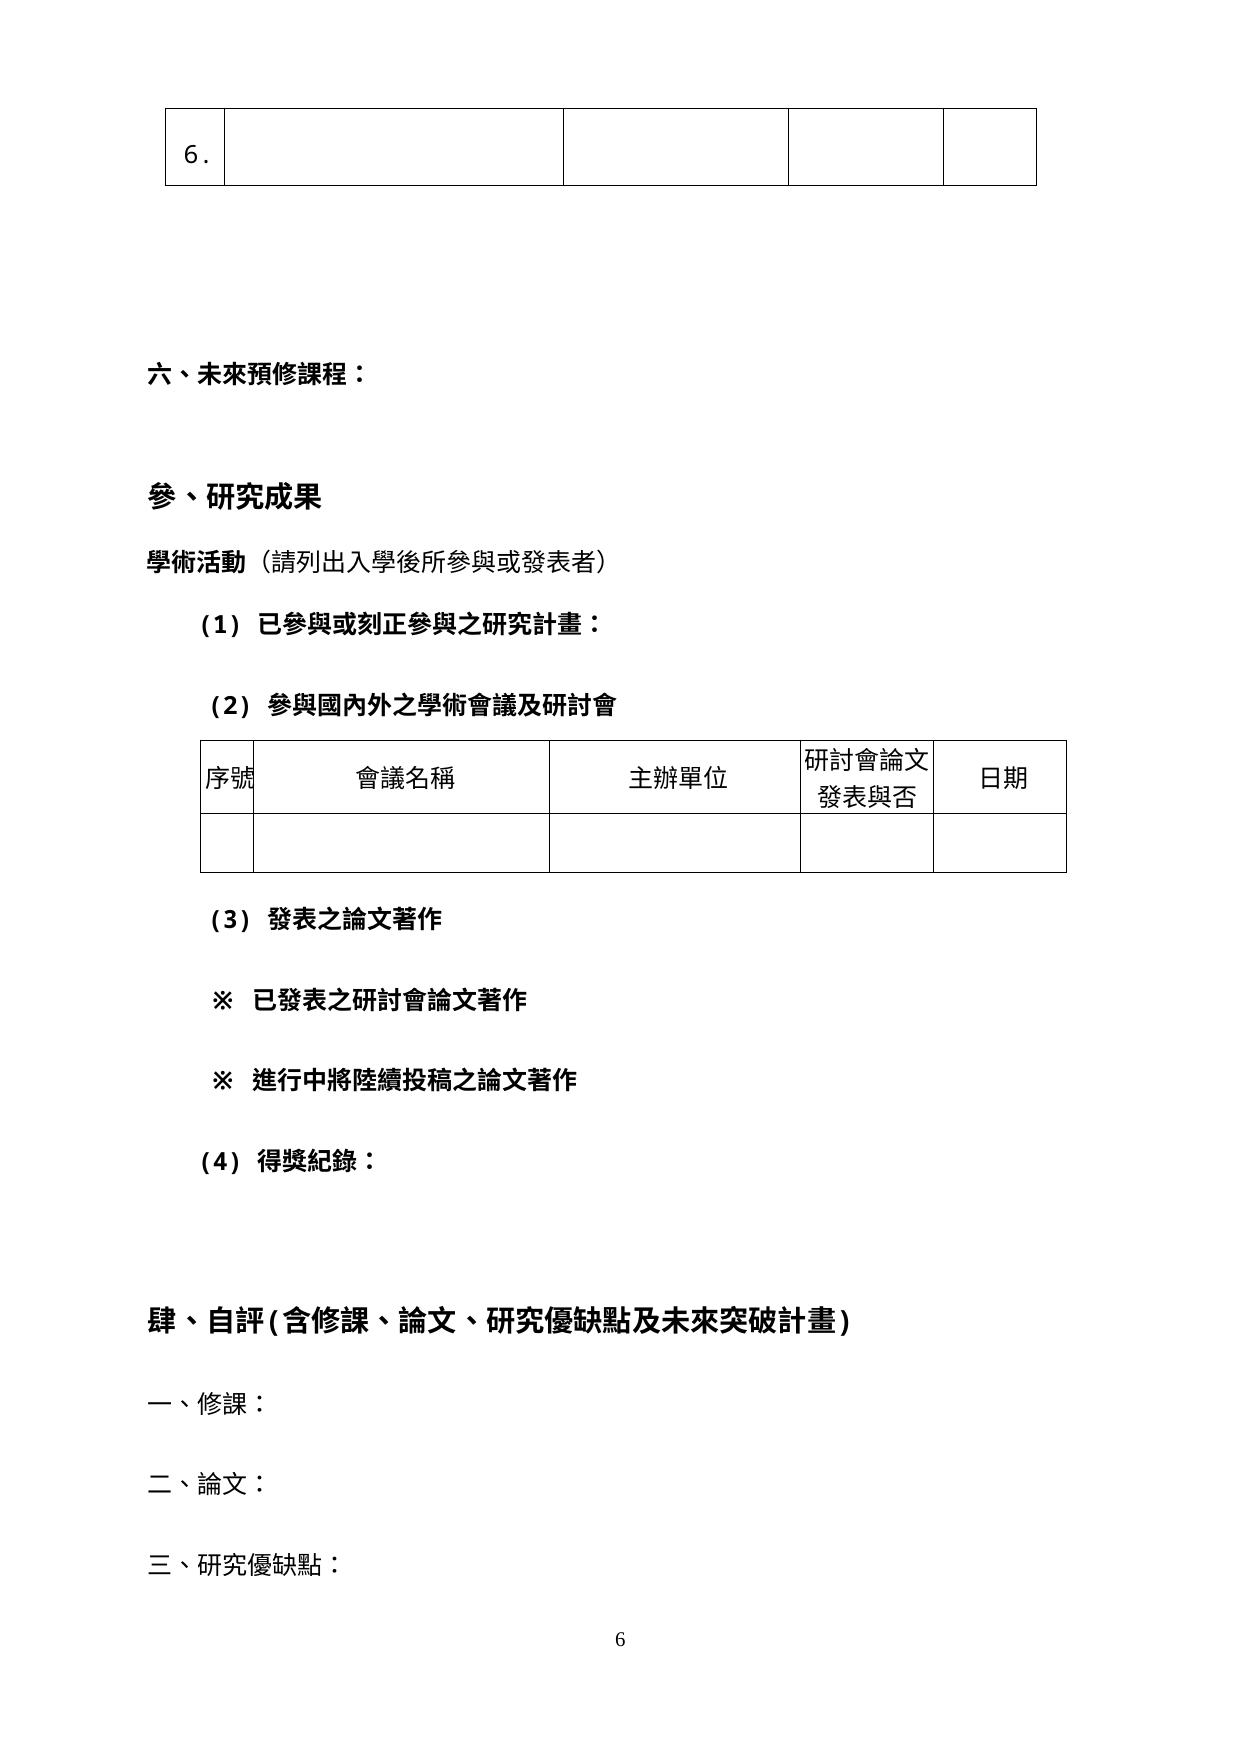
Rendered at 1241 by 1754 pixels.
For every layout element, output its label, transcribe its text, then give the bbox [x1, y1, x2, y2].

text 學術活動（請列出入學後所參與或發表者） [146, 516, 1099, 578]
table_cell [789, 109, 943, 185]
text ※ 已發表之研討會論文著作 [148, 954, 1099, 1016]
table_cell 6. [166, 109, 224, 185]
table_header 序號 [201, 741, 253, 813]
table_cell [801, 814, 933, 872]
table_header 研討會論文發表與否 [801, 741, 933, 813]
text (1) 已參與或刻正參與之研究計畫： [148, 578, 1099, 641]
text 三、研究優缺點： [148, 1522, 1092, 1584]
table_header 主辦單位 [550, 741, 800, 813]
text 參、研究成果 [148, 453, 1099, 516]
table_cell [944, 109, 1036, 185]
table_cell [550, 814, 800, 872]
text ※ 進行中將陸續投稿之論文著作 [148, 1034, 1099, 1097]
table_cell [934, 814, 1066, 872]
text 六、未來預修課程： [148, 328, 1099, 391]
text (4) 得獎紀錄： [148, 1115, 1099, 1178]
table_header 日期 [934, 741, 1066, 813]
text (3) 發表之論文著作 [148, 873, 1099, 936]
text (2) 參與國內外之學術會議及研討會 [148, 659, 1099, 722]
text 二、論文： [148, 1441, 1092, 1504]
table_cell [564, 109, 788, 185]
table_cell [254, 814, 549, 872]
table_header 會議名稱 [254, 741, 549, 813]
table_cell [225, 109, 563, 185]
text 一、修課： [148, 1361, 1092, 1423]
table_cell [201, 814, 253, 872]
text 肆、自評(含修課、論文、研究優缺點及未來突破計畫) [148, 1277, 1099, 1339]
